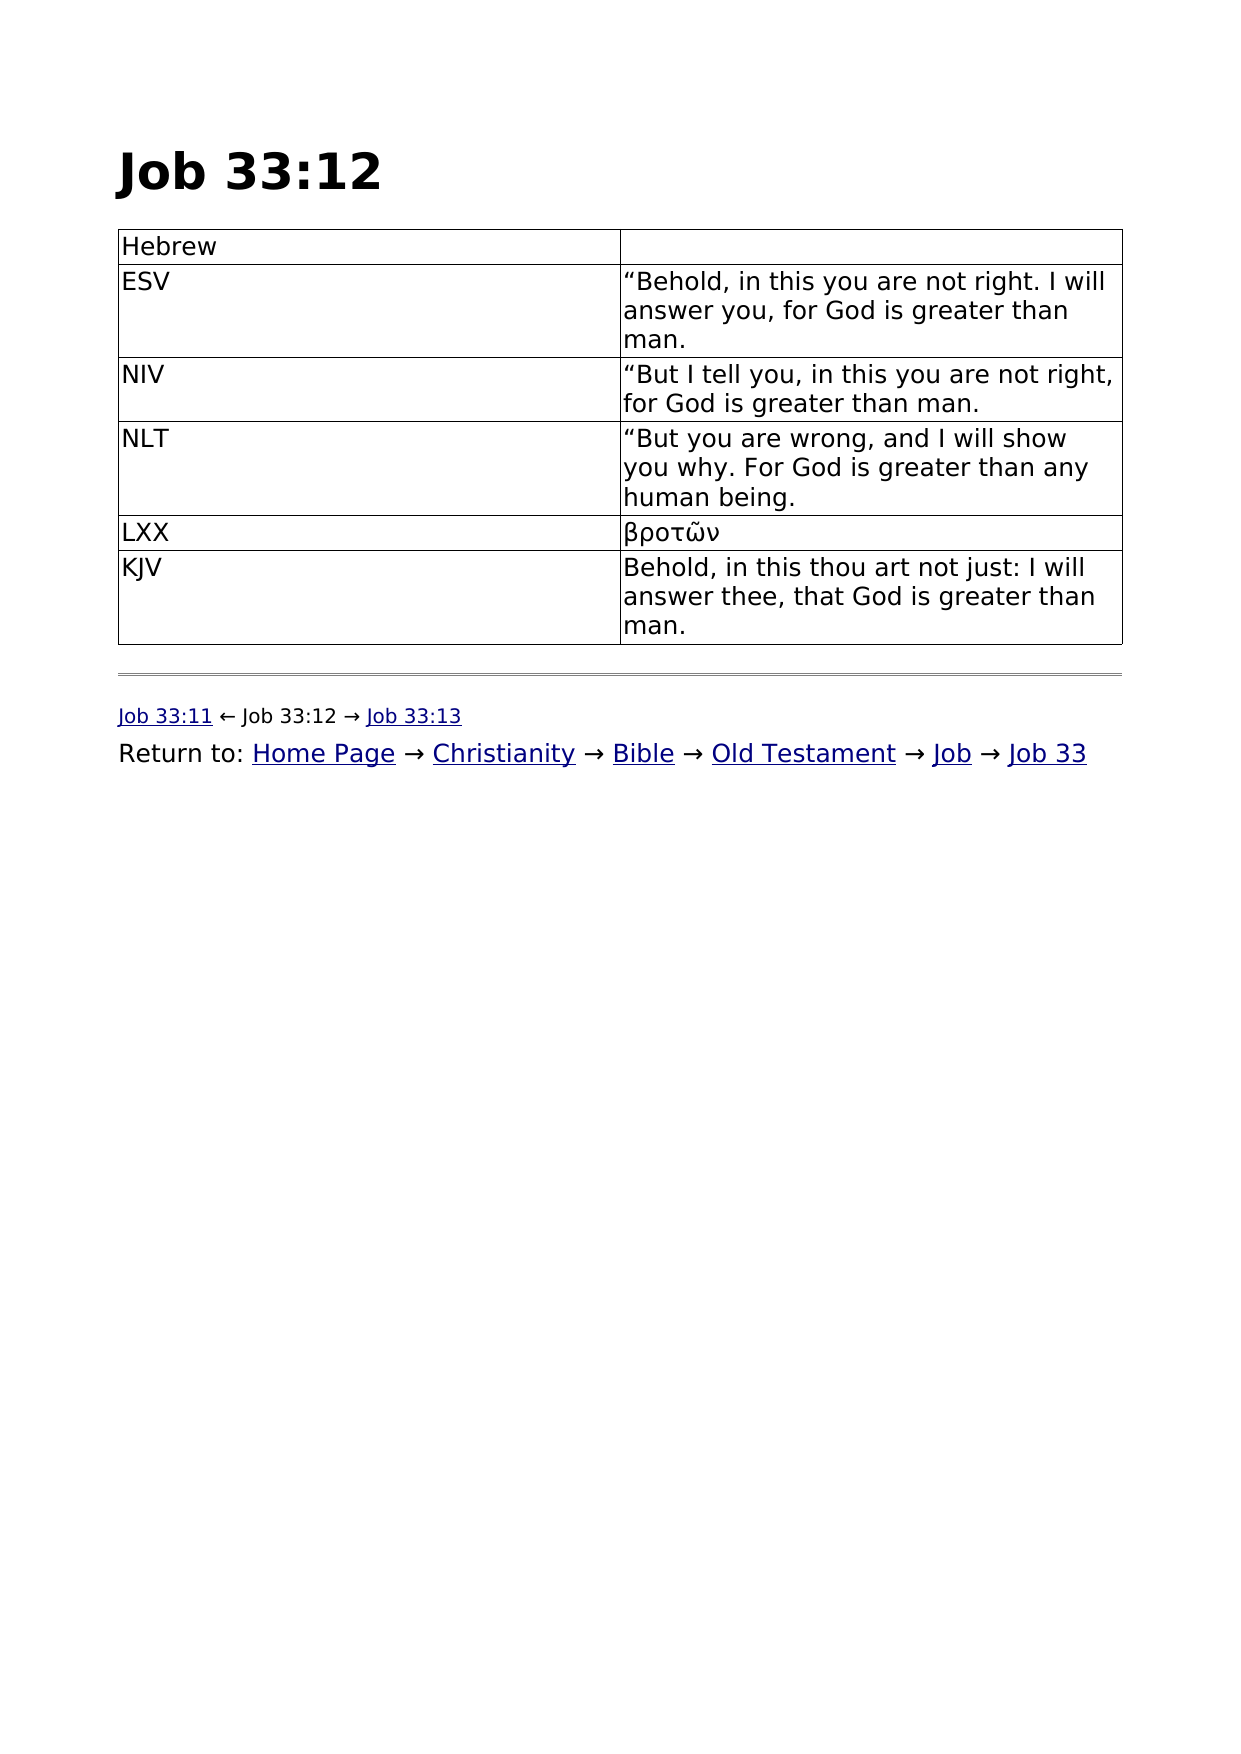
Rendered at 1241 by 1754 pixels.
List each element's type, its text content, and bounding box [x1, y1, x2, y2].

table_cell KJV [119, 551, 620, 643]
table_cell NLT [119, 422, 620, 515]
table_header Hebrew [119, 230, 620, 264]
table_cell “But you are wrong, and I will show you why. For God is greater than any human being. [621, 422, 1122, 515]
table_cell “But I tell you, in this you are not right, for God is greater than man. [621, 358, 1122, 421]
table_cell βροτῶν [621, 516, 1122, 550]
text Return to: Home Page → Christianity → Bible → Old Testament → Job → Job 33 [118, 739, 1122, 768]
table_cell LXX [119, 516, 620, 550]
table_cell ESV [119, 265, 620, 357]
table_cell Behold, in this thou art not just: I will answer thee, that God is greater than man. [621, 551, 1122, 643]
subtitle Job 33:12 [118, 143, 1122, 201]
table_header [621, 230, 1122, 264]
table_cell “Behold, in this you are not right. I will answer you, for God is greater than man. [621, 265, 1122, 357]
table_cell NIV [119, 358, 620, 421]
text Job 33:11 ← Job 33:12 → Job 33:13 [118, 705, 1122, 739]
